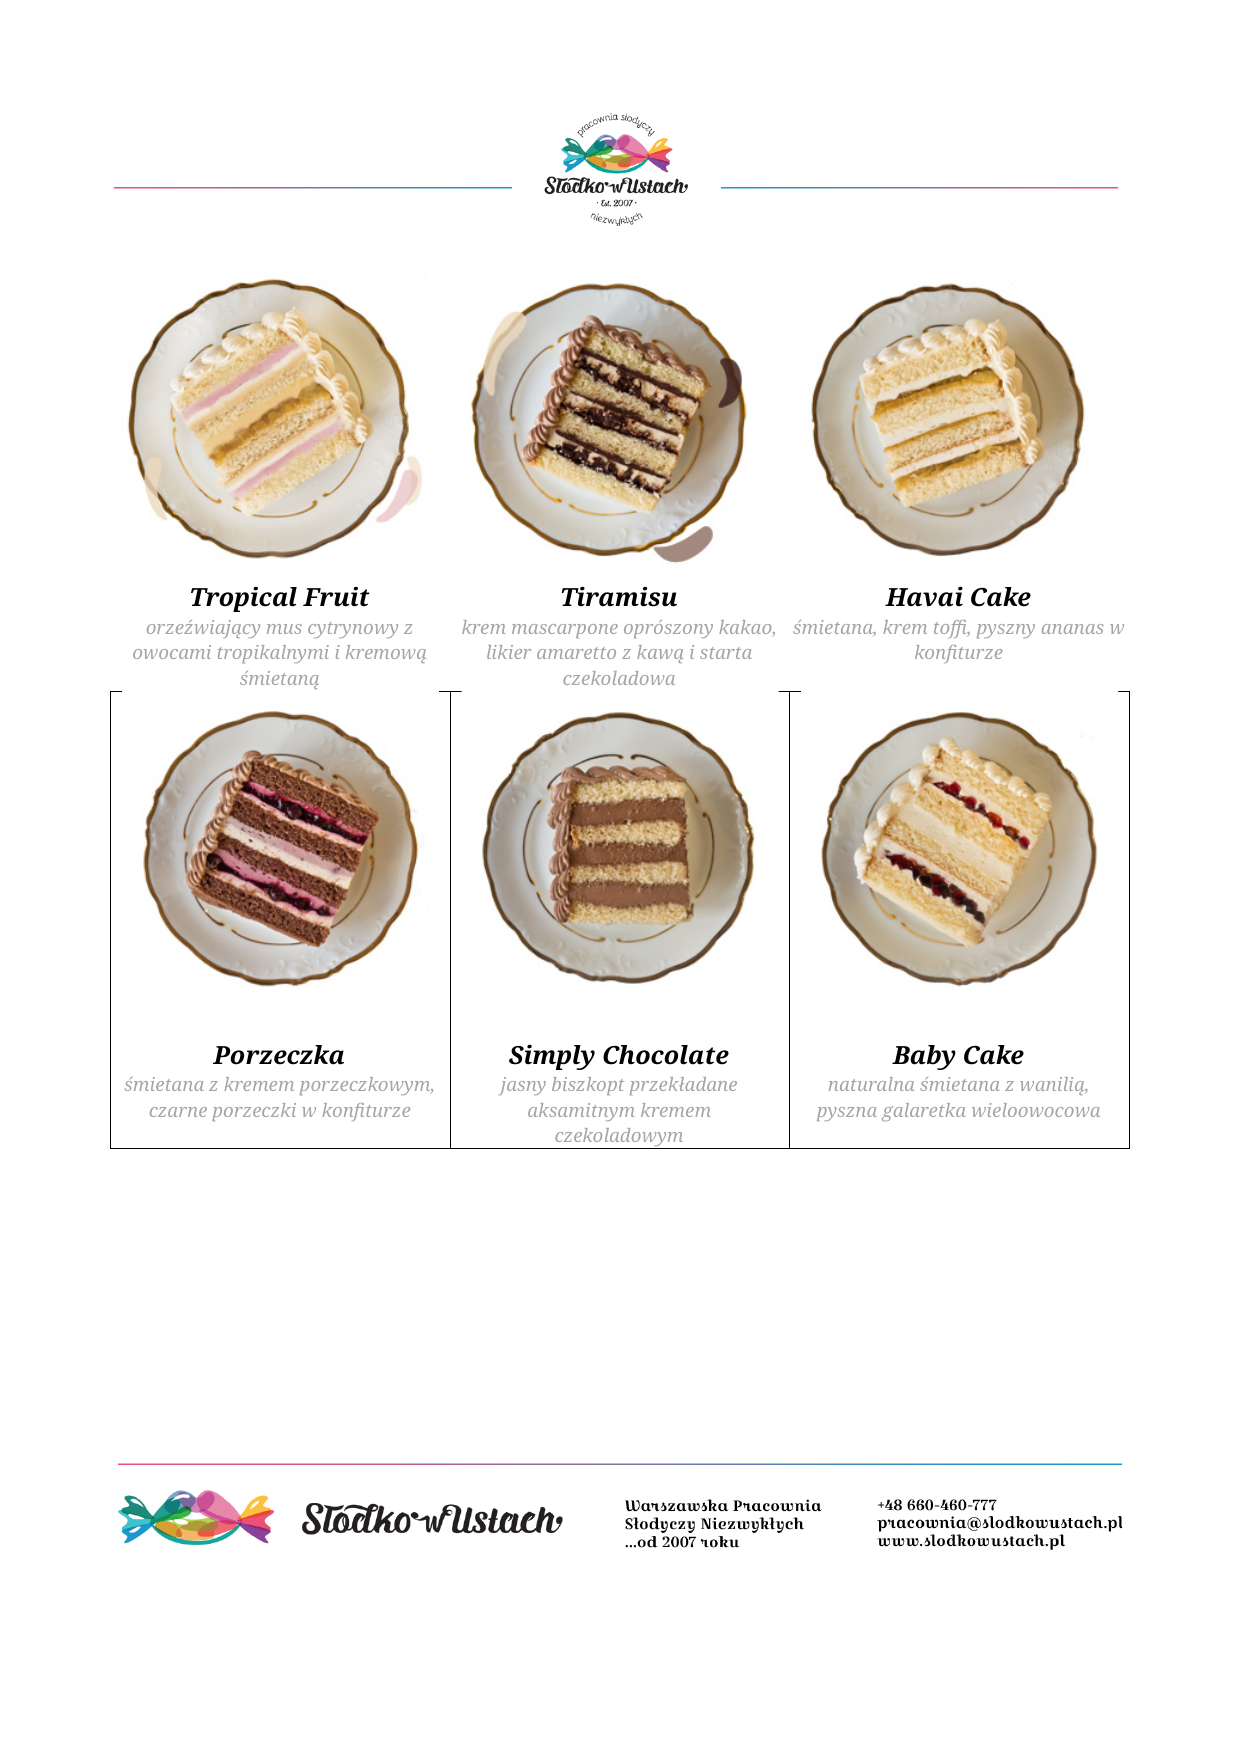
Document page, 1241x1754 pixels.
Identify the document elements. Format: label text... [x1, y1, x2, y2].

table_cell Porzeczka śmietana z kremem porzeczkowym, czarne porzeczki w konfiturze [111, 1009, 450, 1148]
picture [450, 262, 768, 580]
table_cell Tropical Fruit orzeźwiający mus cytrynowy z owocami tropikalnymi i kremową śmietaną [111, 263, 450, 691]
table_cell Simply Chocolate jasny biszkopt przekładane aksamitnym kremem czekoladowym [451, 1009, 789, 1148]
table_cell [439, 692, 450, 1008]
picture [122, 691, 439, 1009]
table_cell [111, 692, 122, 1008]
picture [461, 691, 779, 1009]
table_cell Tiramisu krem mascarpone oprószony kakao, likier amaretto z kawą i starta czekoladowa [450, 263, 790, 691]
table_cell Baby Cake naturalna śmietana z wanilią, pyszna galaretka wieloowocowa [790, 692, 1129, 1148]
picture [789, 262, 1107, 580]
picture [118, 1447, 1123, 1574]
table_cell [451, 692, 461, 1008]
picture [113, 94, 1118, 244]
table_cell Havai Cake śmietana, krem toffi, pyszny ananas w konfiturze [790, 263, 1129, 691]
picture [801, 691, 1119, 1009]
table_cell [779, 692, 789, 1008]
picture [110, 262, 428, 580]
